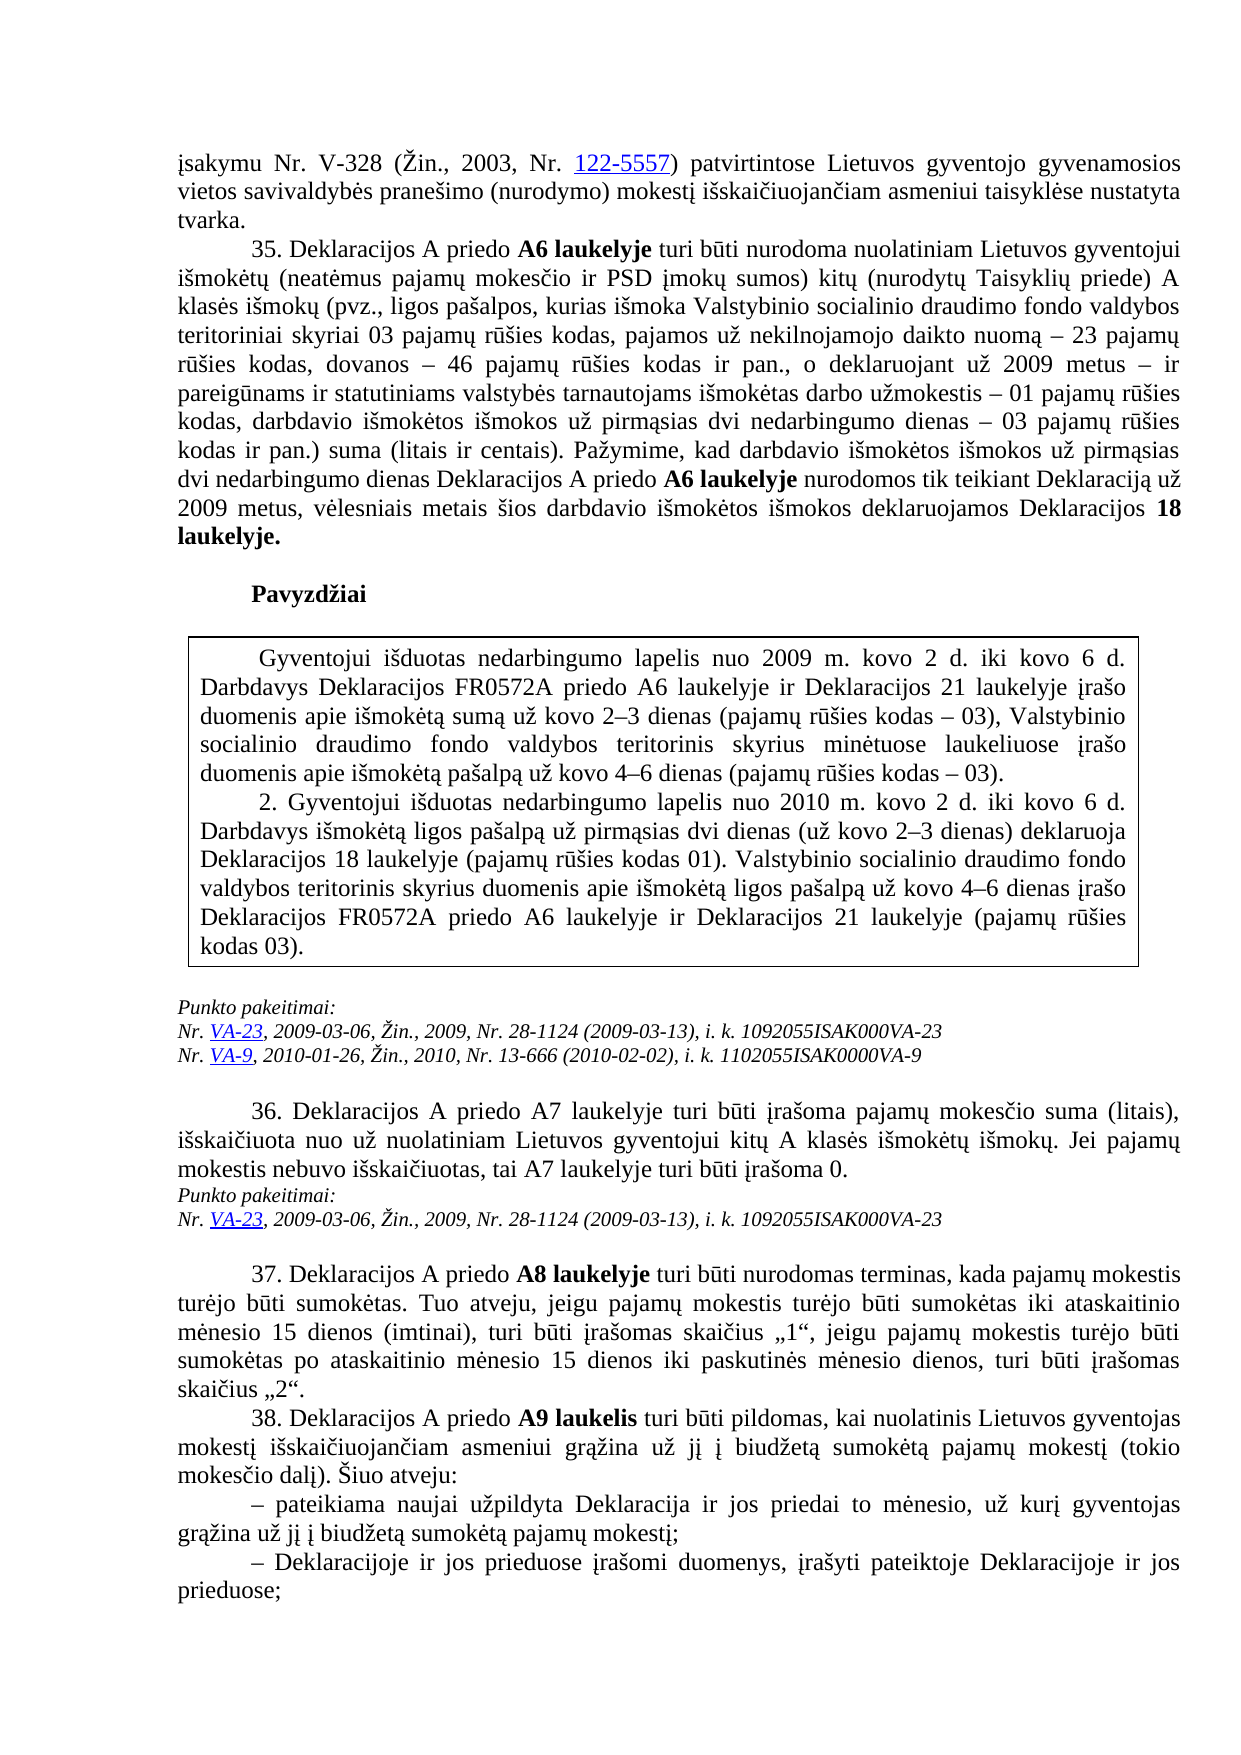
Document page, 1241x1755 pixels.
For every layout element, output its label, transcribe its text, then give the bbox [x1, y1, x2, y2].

text 38. Deklaracijos A priedo A9 laukelis turi būti pildomas, kai nuolatinis Lietuvos gyventojas mokestį išskaičiuojančiam asmeniui grąžina už jį į biudžetą sumokėtą pajamų mokestį (tokio mokesčio dalį). Šiuo atveju: [177, 1403, 1181, 1489]
table_header Gyventojui išduotas nedarbingumo lapelis nuo 2009 m. kovo 2 d. iki kovo 6 d. Darbdavys Deklaracijos FR0572A priedo A6 laukelyje ir Deklaracijos 21 laukelyje įrašo duomenis apie išmokėtą sumą už kovo 2–3 dienas (pajamų rūšies kodas – 03), Valstybinio socialinio draudimo fondo valdybos teritorinis skyrius minėtuose laukeliuose įrašo duomenis apie išmokėtą pašalpą už kovo 4–6 dienas (pajamų rūšies kodas – 03). 2. Gyventojui išduotas nedarbingumo lapelis nuo 2010 m. kovo 2 d. iki kovo 6 d. Darbdavys išmokėtą ligos pašalpą už pirmąsias dvi dienas (už kovo 2–3 dienas) deklaruoja Deklaracijos 18 laukelyje (pajamų rūšies kodas 01). Valstybinio socialinio draudimo fondo valdybos teritorinis skyrius duomenis apie išmokėtą ligos pašalpą už kovo 4–6 dienas įrašo Deklaracijos FR0572A priedo A6 laukelyje ir Deklaracijos 21 laukelyje (pajamų rūšies kodas 03). [189, 638, 1138, 966]
text 35. Deklaracijos A priedo A6 laukelyje turi būti nurodoma nuolatiniam Lietuvos gyventojui išmokėtų (neatėmus pajamų mokesčio ir PSD įmokų sumos) kitų (nurodytų Taisyklių priede) A klasės išmokų (pvz., ligos pašalpos, kurias išmoka Valstybinio socialinio draudimo fondo valdybos teritoriniai skyriai 03 pajamų rūšies kodas, pajamos už nekilnojamojo daikto nuomą – 23 pajamų rūšies kodas, dovanos – 46 pajamų rūšies kodas ir pan., o deklaruojant už 2009 metus – ir pareigūnams ir statutiniams valstybės tarnautojams išmokėtas darbo užmokestis – 01 pajamų rūšies kodas, darbdavio išmokėtos išmokos už pirmąsias dvi nedarbingumo dienas – 03 pajamų rūšies kodas ir pan.) suma (litais ir centais). Pažymime, kad darbdavio išmokėtos išmokos už pirmąsias dvi nedarbingumo dienas Deklaracijos A priedo A6 laukelyje nurodomos tik teikiant Deklaraciją už 2009 metus, vėlesniais metais šios darbdavio išmokėtos išmokos deklaruojamos Deklaracijos 18 laukelyje. [177, 234, 1181, 550]
text – pateikiama naujai užpildyta Deklaracija ir jos priedai to mėnesio, už kurį gyventojas grąžina už jį į biudžetą sumokėtą pajamų mokestį; [177, 1489, 1181, 1547]
text įsakymu Nr. V-328 (Žin., 2003, Nr. 122-5557) patvirtintose Lietuvos gyventojo gyvenamosios vietos savivaldybės pranešimo (nurodymo) mokestį išskaičiuojančiam asmeniui taisyklėse nustatyta tvarka. [177, 148, 1181, 234]
text 36. Deklaracijos A priedo A7 laukelyje turi būti įrašoma pajamų mokesčio suma (litais), išskaičiuota nuo už nuolatiniam Lietuvos gyventojui kitų A klasės išmokėtų išmokų. Jei pajamų mokestis nebuvo išskaičiuotas, tai A7 laukelyje turi būti įrašoma 0. [177, 1096, 1181, 1182]
text – Deklaracijoje ir jos prieduose įrašomi duomenys, įrašyti pateiktoje Deklaracijoje ir jos prieduose; [177, 1547, 1181, 1604]
text Pavyzdžiai [177, 579, 1181, 608]
text Nr. VA-23, 2009-03-06, Žin., 2009, Nr. 28-1124 (2009-03-13), i. k. 1092055ISAK000VA-23 [177, 1019, 1181, 1043]
text Nr. VA-23, 2009-03-06, Žin., 2009, Nr. 28-1124 (2009-03-13), i. k. 1092055ISAK000VA-23 [177, 1207, 1181, 1231]
text Nr. VA-9, 2010-01-26, Žin., 2010, Nr. 13-666 (2010-02-02), i. k. 1102055ISAK0000VA-9 [177, 1043, 1181, 1067]
text Punkto pakeitimai: [177, 1182, 1181, 1207]
text Punkto pakeitimai: [177, 995, 1181, 1019]
text 37. Deklaracijos A priedo A8 laukelyje turi būti nurodomas terminas, kada pajamų mokestis turėjo būti sumokėtas. Tuo atveju, jeigu pajamų mokestis turėjo būti sumokėtas iki ataskaitinio mėnesio 15 dienos (imtinai), turi būti įrašomas skaičius „1“, jeigu pajamų mokestis turėjo būti sumokėtas po ataskaitinio mėnesio 15 dienos iki paskutinės mėnesio dienos, turi būti įrašomas skaičius „2“. [177, 1259, 1181, 1403]
